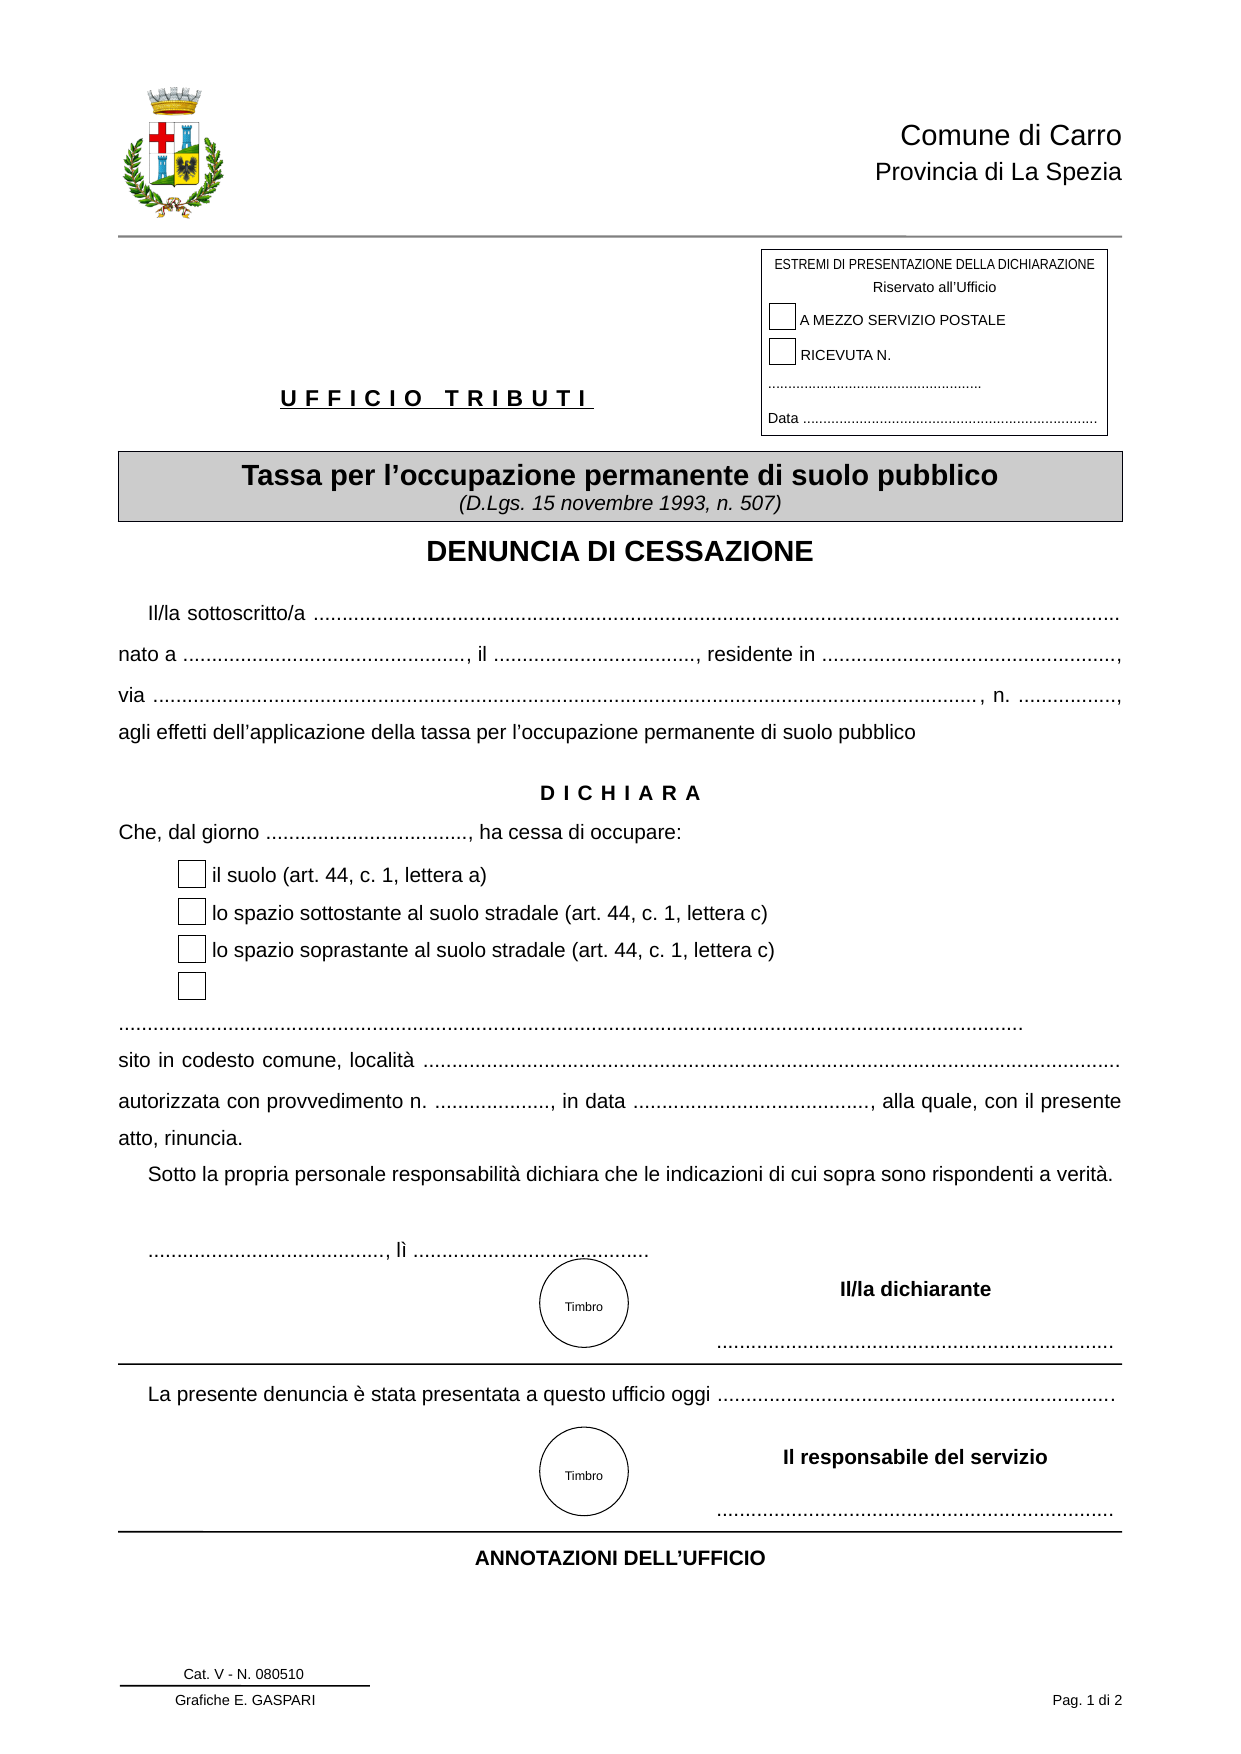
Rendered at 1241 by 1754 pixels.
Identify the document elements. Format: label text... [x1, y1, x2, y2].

text ............................................................................................................................................................. [118, 971, 1117, 1036]
text DICHIARA [118, 780, 1122, 804]
text La presente denuncia è stata presentata a questo ufficio oggi ..................................................................... [118, 1378, 1122, 1406]
text ..................................................................... [709, 1325, 1122, 1354]
text lo spazio sottostante al suolo stradale (art. 44, c. 1, lettera c) [118, 897, 1117, 926]
text DENUNCIA DI CESSAZIONE [118, 534, 1122, 568]
text Comune di Carro [224, 118, 1122, 152]
text Sotto la propria personale responsabilità dichiara che le indicazioni di cui sopra sono rispondenti a verità. [118, 1162, 1122, 1186]
table_header ESTREMI DI PRESENTAZIONE DELLA DICHIARAZIONE Riservato all’Ufficio A MEZZO SERVIZIO POSTALE RICEVUTA N. ..................................................... Data ......................................................................... [762, 250, 1107, 435]
text lo spazio soprastante al suolo stradale (art. 44, c. 1, lettera c) [118, 934, 1117, 963]
subtitle Il/la dichiarante [709, 1277, 1122, 1301]
subtitle Il responsabile del servizio [709, 1445, 1122, 1469]
text il suolo (art. 44, c. 1, lettera a) [118, 859, 1117, 888]
text Il/la sottoscritto/a ............................................................................................................................................ nato a ................................................., il ..................................., residente in ..................................................., via ..............................................................................................................................................., n. ................., agli effetti dell’applicazione della tassa per l’occupazione permanente di suolo pubblico [118, 597, 1122, 743]
text sito in codesto comune, località ......................................................................................................................... autorizzata con provvedimento n. ...................., in data ........................................., alla quale, con il presente atto, rinuncia. [118, 1044, 1122, 1150]
text [1108, 385, 1122, 412]
text ANNOTAZIONI DELL’UFFICIO [118, 1545, 1122, 1569]
picture [122, 87, 224, 219]
text ........................................., lì ......................................... [118, 1234, 1122, 1263]
text Provincia di La Spezia [224, 157, 1122, 185]
text ..................................................................... [709, 1493, 1122, 1521]
text UFFICIO TRIBUTI [118, 385, 761, 412]
text Che, dal giorno ..................................., ha cessa di occupare: [118, 816, 1122, 845]
table_header Tassa per l’occupazione permanente di suolo pubblico (D.Lgs. 15 novembre 1993, n. 507) [119, 452, 1122, 521]
